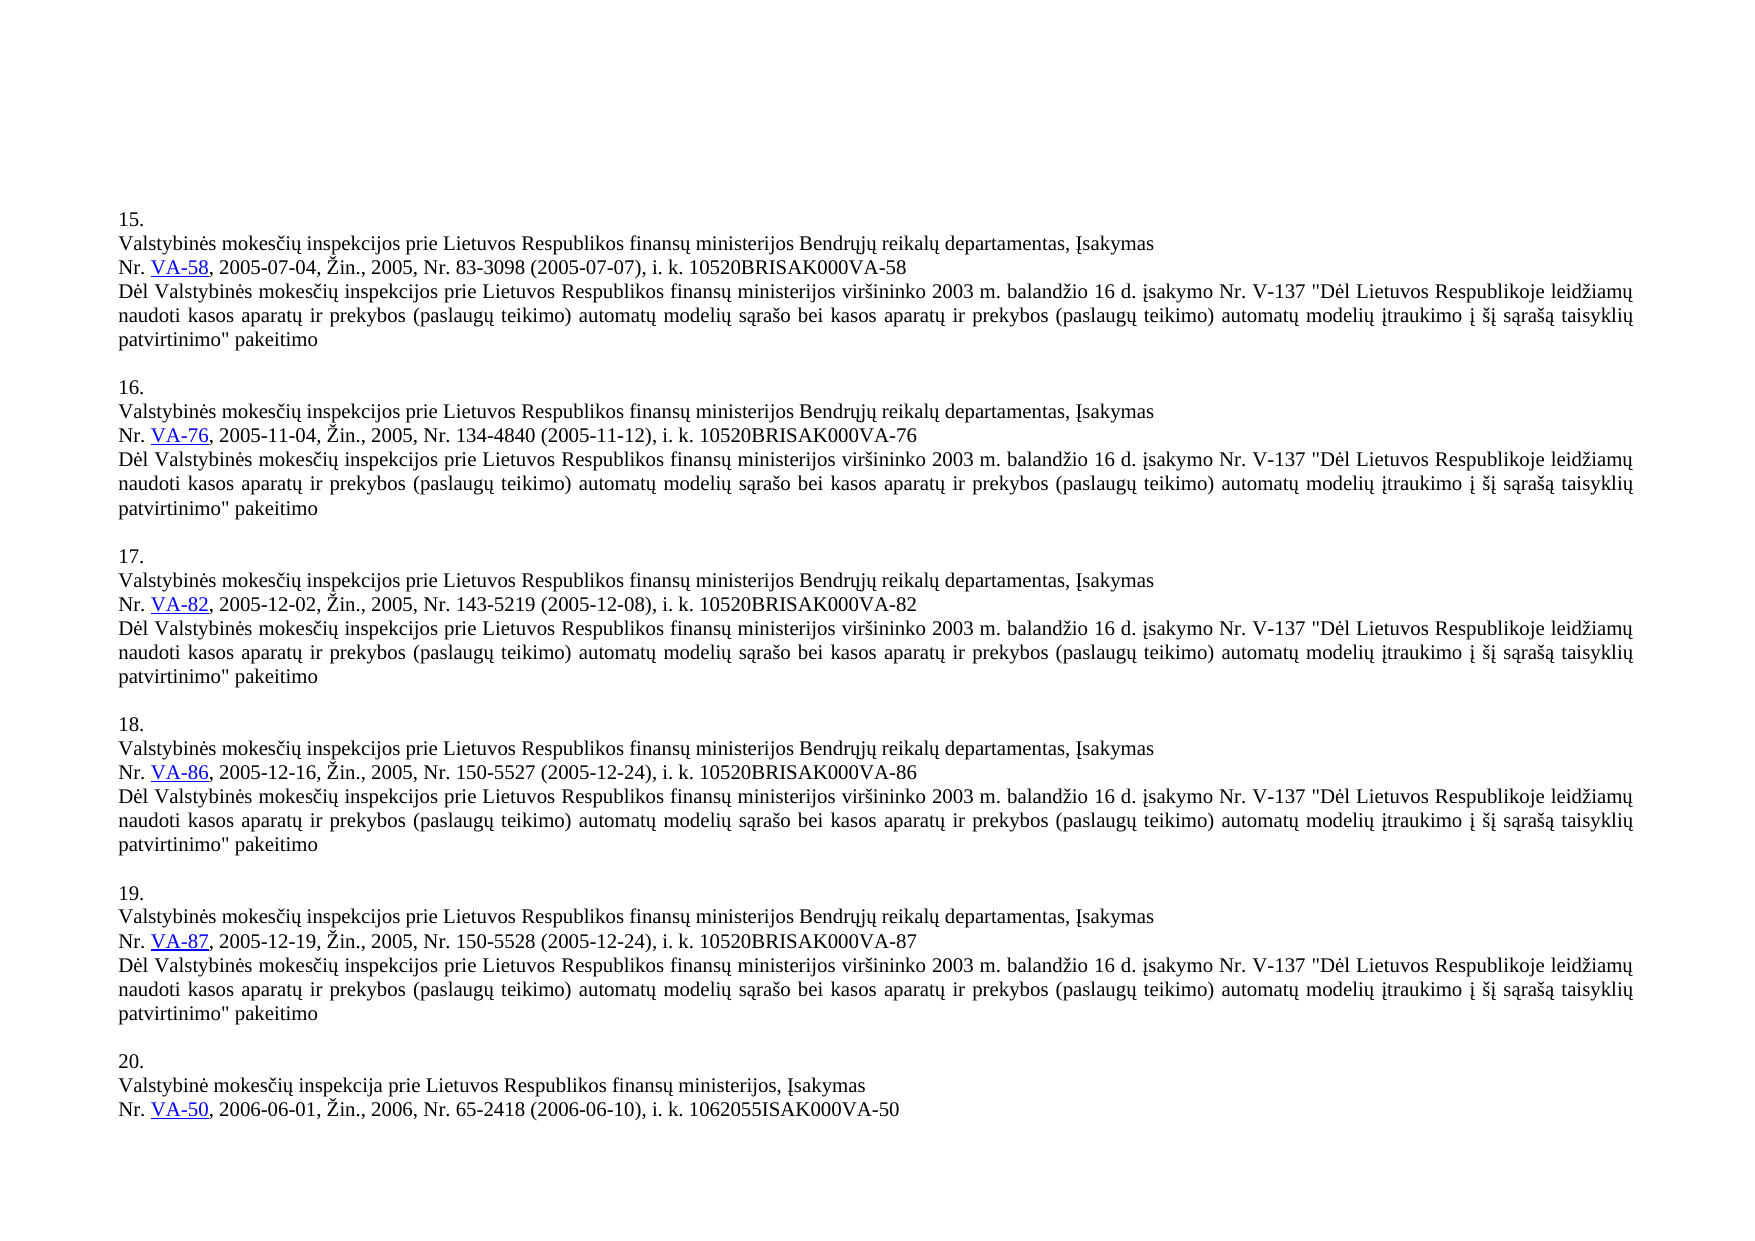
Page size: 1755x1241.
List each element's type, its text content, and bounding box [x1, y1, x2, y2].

text Dėl Valstybinės mokesčių inspekcijos prie Lietuvos Respublikos finansų ministerijos viršininko 2003 m. balandžio 16 d. įsakymo Nr. V-137 "Dėl Lietuvos Respublikoje leidžiamų naudoti kasos aparatų ir prekybos (paslaugų teikimo) automatų modelių sąrašo bei kasos aparatų ir prekybos (paslaugų teikimo) automatų modelių įtraukimo į šį sąrašą taisyklių patvirtinimo" pakeitimo [118, 953, 1636, 1025]
text Nr. VA-58, 2005-07-04, Žin., 2005, Nr. 83-3098 (2005-07-07), i. k. 10520BRISAK000VA-58 [118, 255, 1636, 279]
text Dėl Valstybinės mokesčių inspekcijos prie Lietuvos Respublikos finansų ministerijos viršininko 2003 m. balandžio 16 d. įsakymo Nr. V-137 "Dėl Lietuvos Respublikoje leidžiamų naudoti kasos aparatų ir prekybos (paslaugų teikimo) automatų modelių sąrašo bei kasos aparatų ir prekybos (paslaugų teikimo) automatų modelių įtraukimo į šį sąrašą taisyklių patvirtinimo" pakeitimo [118, 279, 1636, 351]
text Valstybinės mokesčių inspekcijos prie Lietuvos Respublikos finansų ministerijos Bendrųjų reikalų departamentas, Įsakymas [118, 904, 1636, 928]
text Nr. VA-86, 2005-12-16, Žin., 2005, Nr. 150-5527 (2005-12-24), i. k. 10520BRISAK000VA-86 [118, 760, 1636, 784]
text Nr. VA-76, 2005-11-04, Žin., 2005, Nr. 134-4840 (2005-11-12), i. k. 10520BRISAK000VA-76 [118, 423, 1636, 447]
text Nr. VA-82, 2005-12-02, Žin., 2005, Nr. 143-5219 (2005-12-08), i. k. 10520BRISAK000VA-82 [118, 592, 1636, 616]
text 16. [118, 375, 1636, 399]
text Valstybinės mokesčių inspekcijos prie Lietuvos Respublikos finansų ministerijos Bendrųjų reikalų departamentas, Įsakymas [118, 231, 1636, 255]
text Nr. VA-87, 2005-12-19, Žin., 2005, Nr. 150-5528 (2005-12-24), i. k. 10520BRISAK000VA-87 [118, 928, 1636, 953]
text 20. [118, 1049, 1636, 1073]
text Dėl Valstybinės mokesčių inspekcijos prie Lietuvos Respublikos finansų ministerijos viršininko 2003 m. balandžio 16 d. įsakymo Nr. V-137 "Dėl Lietuvos Respublikoje leidžiamų naudoti kasos aparatų ir prekybos (paslaugų teikimo) automatų modelių sąrašo bei kasos aparatų ir prekybos (paslaugų teikimo) automatų modelių įtraukimo į šį sąrašą taisyklių patvirtinimo" pakeitimo [118, 447, 1636, 519]
text Dėl Valstybinės mokesčių inspekcijos prie Lietuvos Respublikos finansų ministerijos viršininko 2003 m. balandžio 16 d. įsakymo Nr. V-137 "Dėl Lietuvos Respublikoje leidžiamų naudoti kasos aparatų ir prekybos (paslaugų teikimo) automatų modelių sąrašo bei kasos aparatų ir prekybos (paslaugų teikimo) automatų modelių įtraukimo į šį sąrašą taisyklių patvirtinimo" pakeitimo [118, 784, 1636, 856]
text 17. [118, 543, 1636, 568]
text Valstybinės mokesčių inspekcijos prie Lietuvos Respublikos finansų ministerijos Bendrųjų reikalų departamentas, Įsakymas [118, 399, 1636, 423]
text 19. [118, 880, 1636, 904]
text 18. [118, 712, 1636, 736]
text 15. [118, 207, 1636, 231]
text Nr. VA-50, 2006-06-01, Žin., 2006, Nr. 65-2418 (2006-06-10), i. k. 1062055ISAK000VA-50 [118, 1097, 1636, 1121]
text Dėl Valstybinės mokesčių inspekcijos prie Lietuvos Respublikos finansų ministerijos viršininko 2003 m. balandžio 16 d. įsakymo Nr. V-137 "Dėl Lietuvos Respublikoje leidžiamų naudoti kasos aparatų ir prekybos (paslaugų teikimo) automatų modelių sąrašo bei kasos aparatų ir prekybos (paslaugų teikimo) automatų modelių įtraukimo į šį sąrašą taisyklių patvirtinimo" pakeitimo [118, 616, 1636, 688]
text Valstybinės mokesčių inspekcijos prie Lietuvos Respublikos finansų ministerijos Bendrųjų reikalų departamentas, Įsakymas [118, 568, 1636, 592]
text Valstybinė mokesčių inspekcija prie Lietuvos Respublikos finansų ministerijos, Įsakymas [118, 1073, 1636, 1097]
text Valstybinės mokesčių inspekcijos prie Lietuvos Respublikos finansų ministerijos Bendrųjų reikalų departamentas, Įsakymas [118, 736, 1636, 760]
